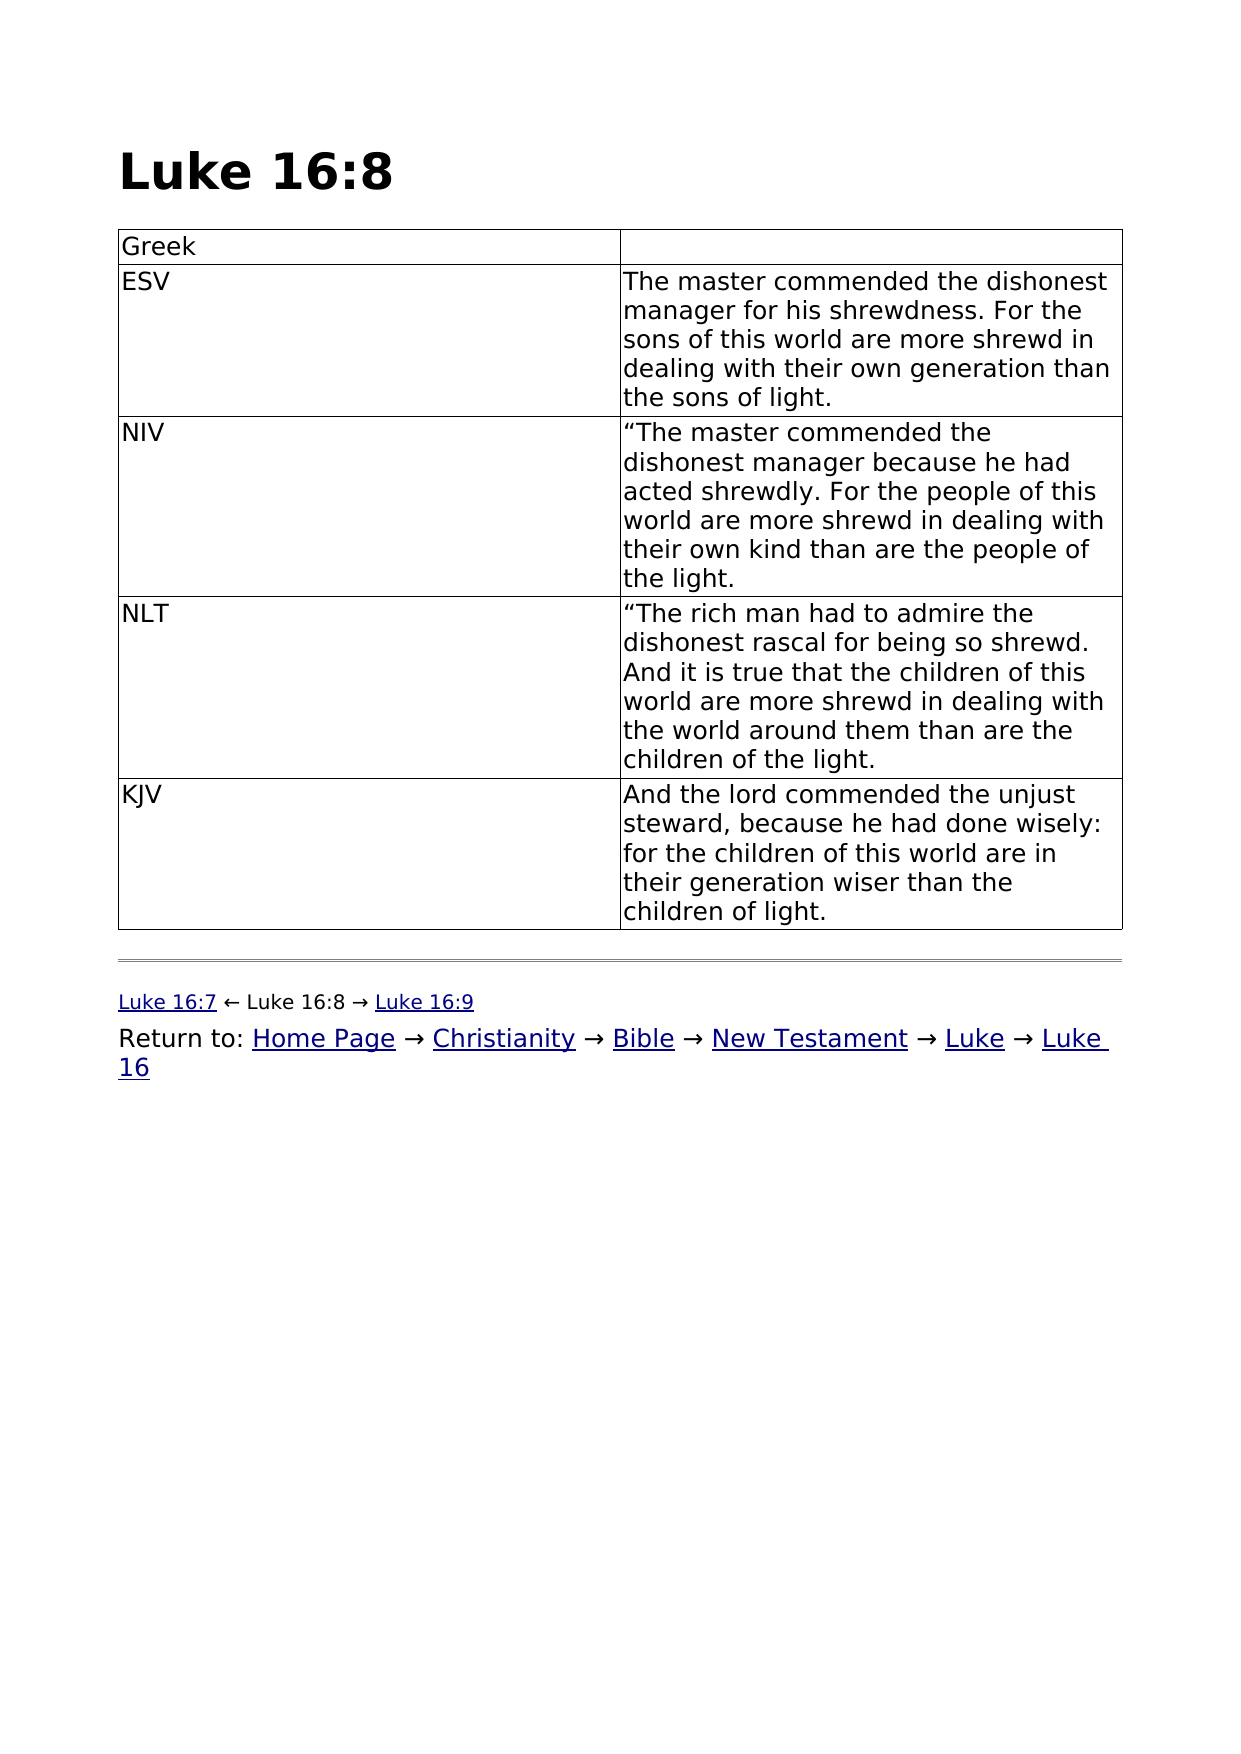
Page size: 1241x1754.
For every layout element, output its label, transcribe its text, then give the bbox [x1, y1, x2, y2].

table_cell “The master commended the dishonest manager because he had acted shrewdly. For the people of this world are more shrewd in dealing with their own kind than are the people of the light. [621, 417, 1122, 596]
table_cell KJV [119, 779, 620, 929]
table_cell And the lord commended the unjust steward, because he had done wisely: for the children of this world are in their generation wiser than the children of light. [621, 779, 1122, 929]
text Luke 16:7 ← Luke 16:8 → Luke 16:9 [118, 990, 1122, 1024]
table_cell “The rich man had to admire the dishonest rascal for being so shrewd. And it is true that the children of this world are more shrewd in dealing with the world around them than are the children of the light. [621, 597, 1122, 777]
subtitle Luke 16:8 [118, 143, 1122, 201]
table_cell NIV [119, 417, 620, 596]
table_cell ESV [119, 265, 620, 416]
table_cell NLT [119, 597, 620, 777]
text Return to: Home Page → Christianity → Bible → New Testament → Luke → Luke 16 [118, 1024, 1122, 1083]
table_cell The master commended the dishonest manager for his shrewdness. For the sons of this world are more shrewd in dealing with their own generation than the sons of light. [621, 265, 1122, 416]
table_header Greek [119, 230, 620, 264]
table_header [621, 230, 1122, 264]
